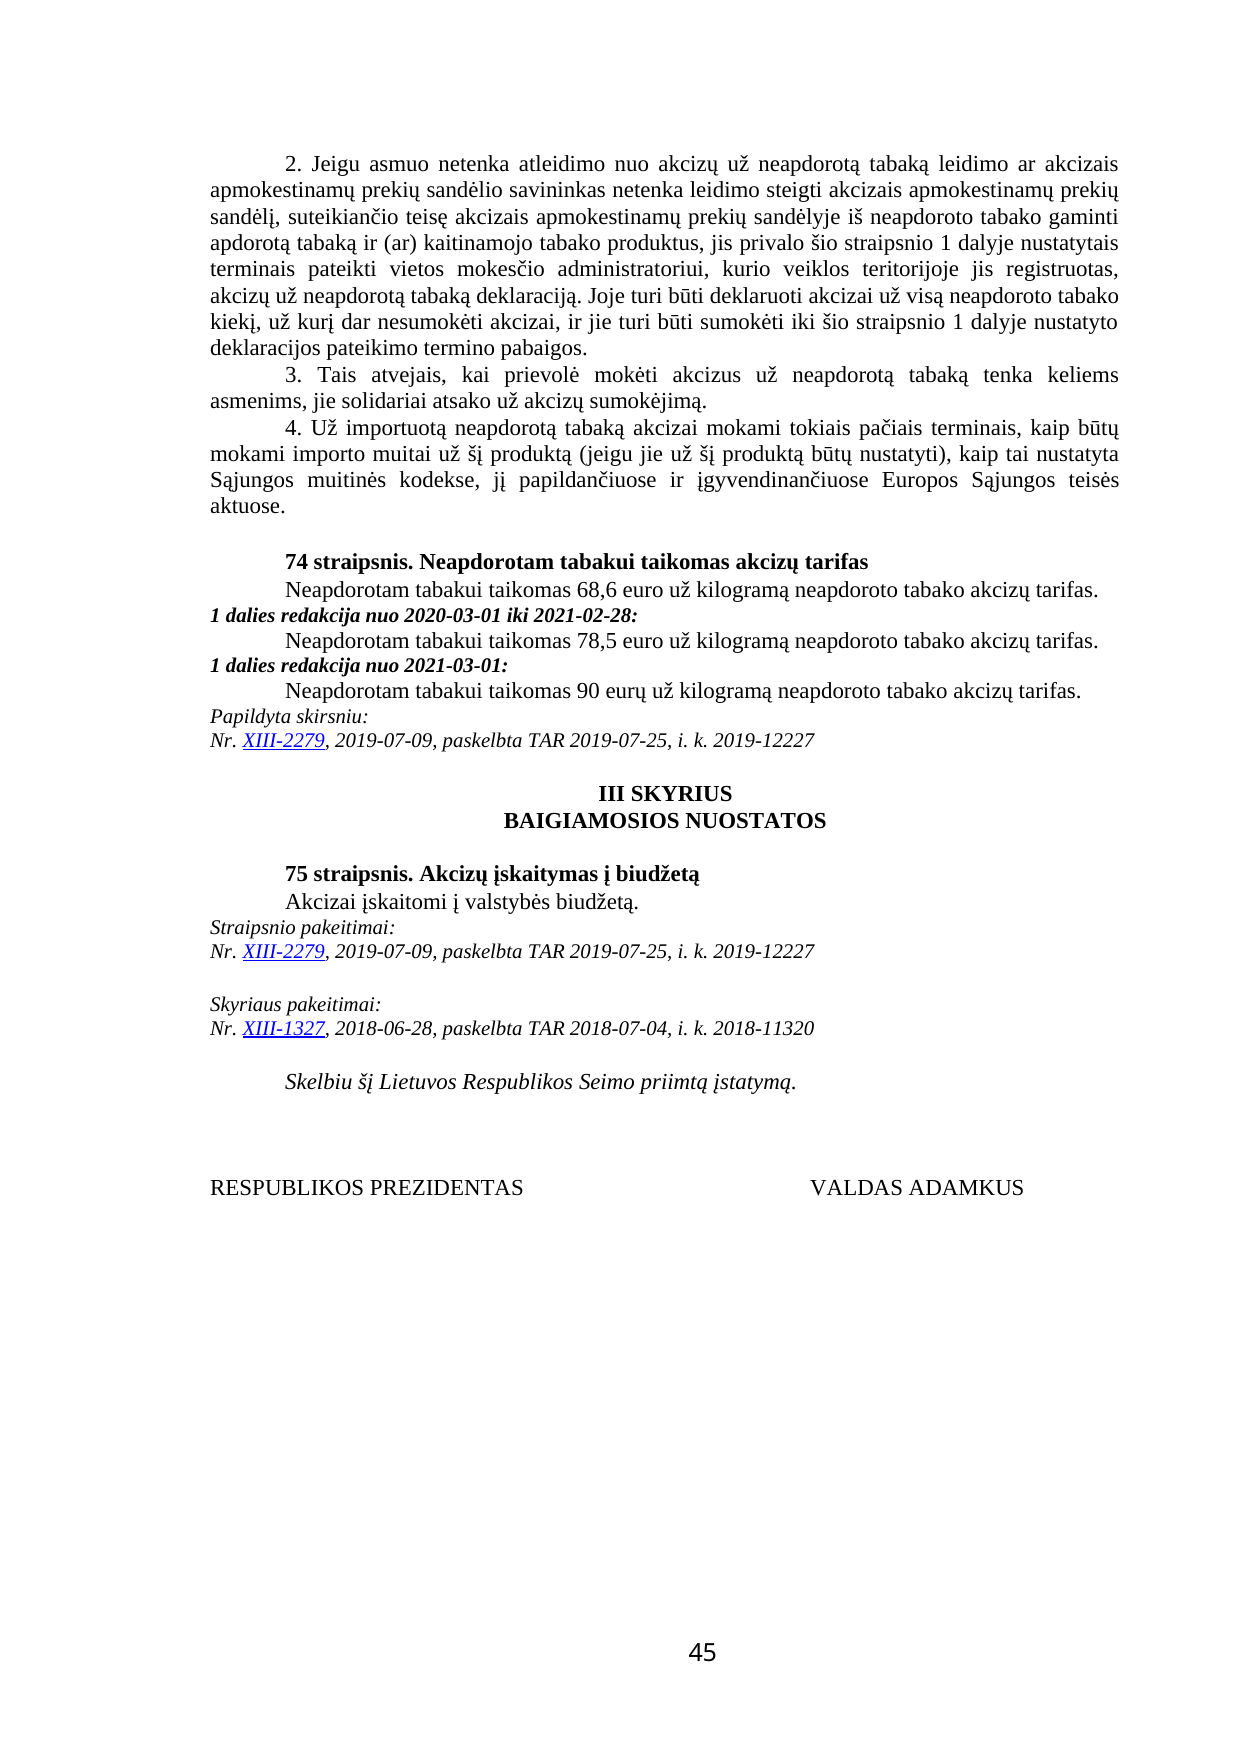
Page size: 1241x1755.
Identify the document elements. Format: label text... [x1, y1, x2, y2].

text Nr. XIII-2279, 2019-07-09, paskelbta TAR 2019-07-25, i. k. 2019-12227 [210, 728, 1120, 752]
text Neapdorotam tabakui taikomas 78,5 euro už kilogramą neapdoroto tabako akcizų tarifas. [210, 627, 1120, 653]
text RESPUBLIKOS PREZIDENTAS VALDAS ADAMKUS [210, 1174, 1120, 1200]
text 75 straipsnis. Akcizų įskaitymas į biudžetą [210, 859, 1120, 886]
text Straipsnio pakeitimai: [210, 915, 1120, 939]
text 2. Jeigu asmuo netenka atleidimo nuo akcizų už neapdorotą tabaką leidimo ar akcizais apmokestinamų prekių sandėlio savininkas netenka leidimo steigti akcizais apmokestinamų prekių sandėlį, suteikiančio teisę akcizais apmokestinamų prekių sandėlyje iš neapdoroto tabako gaminti apdorotą tabaką ir (ar) kaitinamojo tabako produktus, jis privalo šio straipsnio 1 dalyje nustatytais terminais pateikti vietos mokesčio administratoriui, kurio veiklos teritorijoje jis registruotas, akcizų už neapdorotą tabaką deklaraciją. Joje turi būti deklaruoti akcizai už visą neapdoroto tabako kiekį, už kurį dar nesumokėti akcizai, ir jie turi būti sumokėti iki šio straipsnio 1 dalyje nustatyto deklaracijos pateikimo termino pabaigos. [210, 150, 1120, 361]
text BAIGIAMOSIOS NUOSTATOS [210, 807, 1120, 833]
text Nr. XIII-2279, 2019-07-09, paskelbta TAR 2019-07-25, i. k. 2019-12227 [210, 939, 1120, 963]
text Papildyta skirsniu: [210, 704, 1120, 728]
text 74 straipsnis. Neapdorotam tabakui taikomas akcizų tarifas [210, 548, 1120, 574]
text Skyriaus pakeitimai: [210, 992, 1120, 1016]
text Akcizai įskaitomi į valstybės biudžetą. [210, 886, 1120, 915]
text 1 dalies redakcija nuo 2021-03-01: [210, 653, 1120, 677]
text Nr. XIII-1327, 2018-06-28, paskelbta TAR 2018-07-04, i. k. 2018-11320 [210, 1016, 1120, 1040]
text III SKYRIUS [210, 781, 1120, 807]
text Neapdorotam tabakui taikomas 68,6 euro už kilogramą neapdoroto tabako akcizų tarifas. [210, 574, 1120, 603]
text Skelbiu šį Lietuvos Respublikos Seimo priimtą įstatymą. [210, 1068, 1120, 1095]
text Neapdorotam tabakui taikomas 90 eurų už kilogramą neapdoroto tabako akcizų tarifas. [210, 677, 1120, 704]
text 1 dalies redakcija nuo 2020-03-01 iki 2021-02-28: [210, 603, 1120, 627]
text 3. Tais atvejais, kai prievolė mokėti akcizus už neapdorotą tabaką tenka keliems asmenims, jie solidariai atsako už akcizų sumokėjimą. [210, 361, 1120, 413]
text 4. Už importuotą neapdorotą tabaką akcizai mokami tokiais pačiais terminais, kaip būtų mokami importo muitai už šį produktą (jeigu jie už šį produktą būtų nustatyti), kaip tai nustatyta Sąjungos muitinės kodekse, jį papildančiuose ir įgyvendinančiuose Europos Sąjungos teisės aktuose. [210, 413, 1120, 519]
